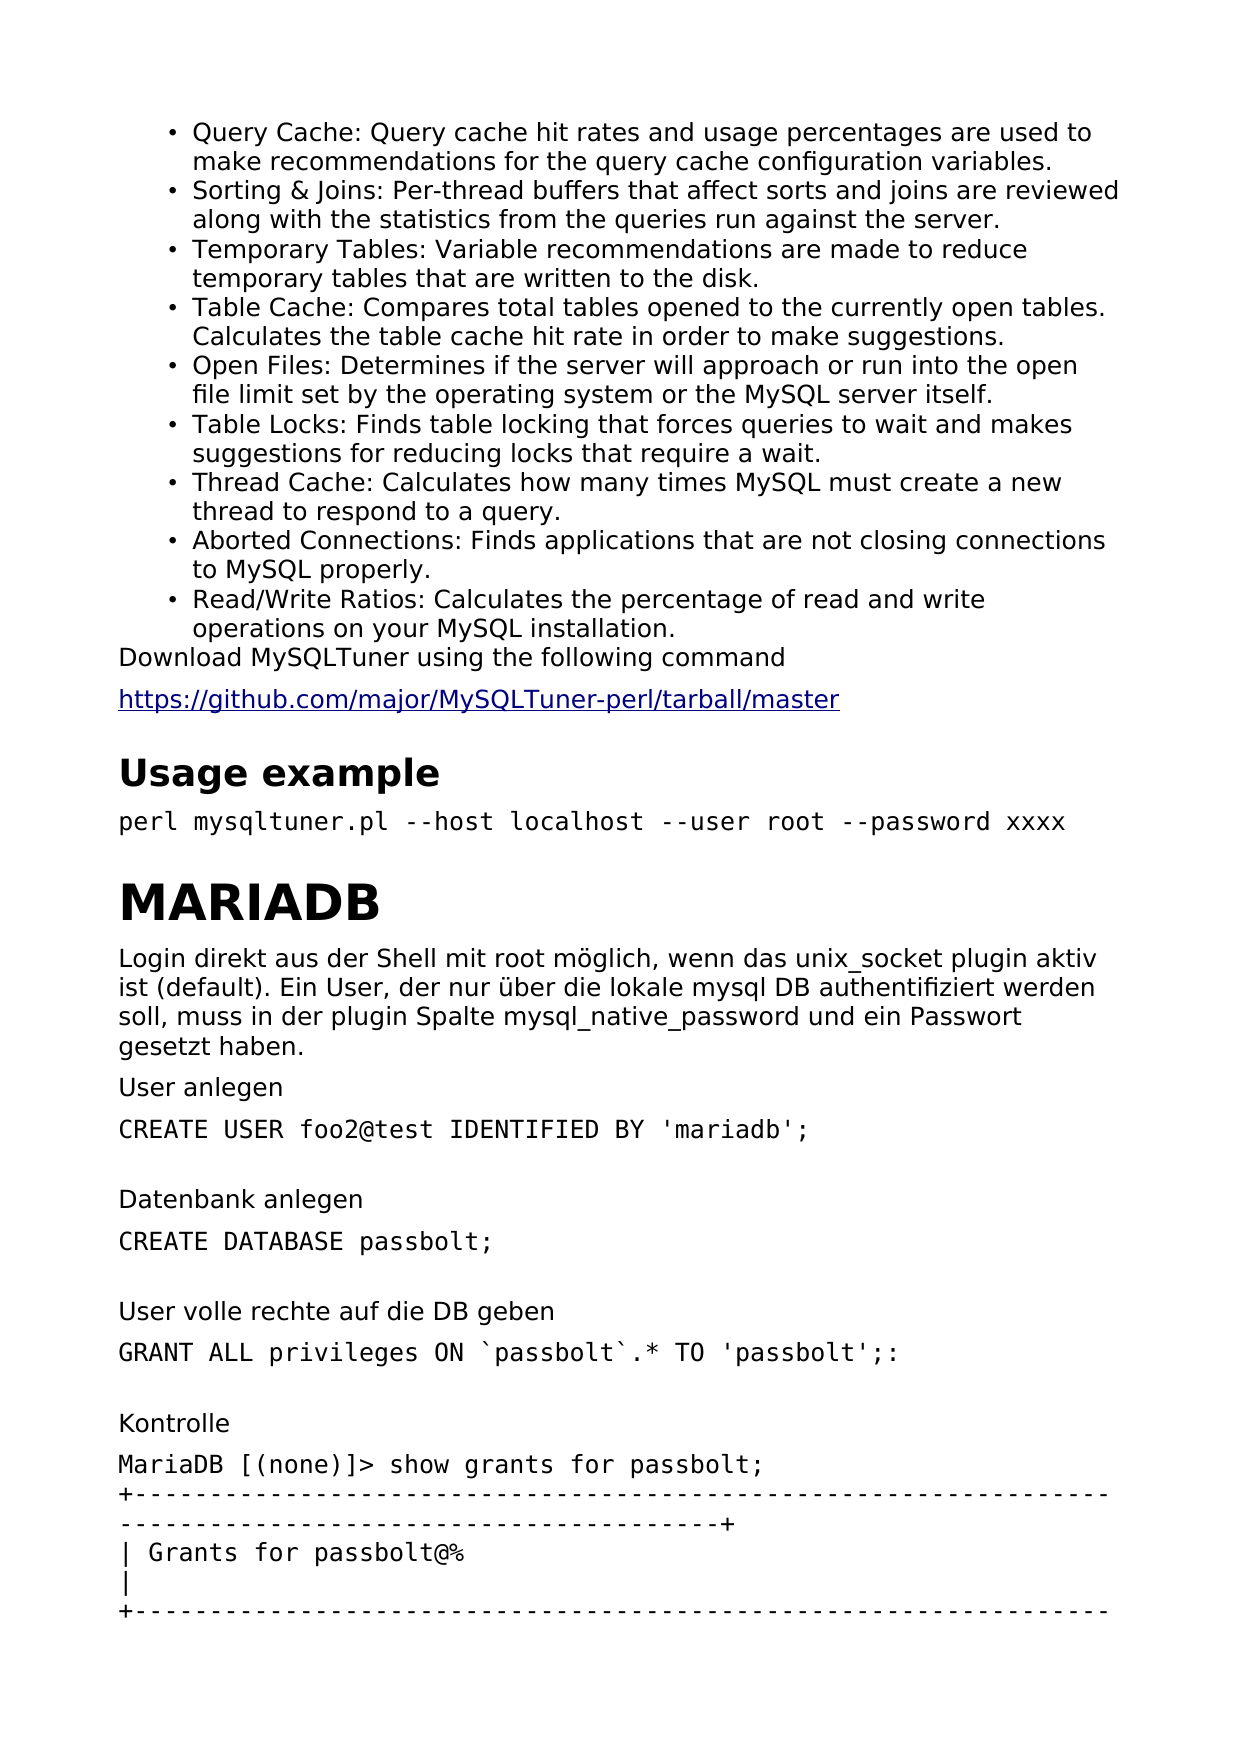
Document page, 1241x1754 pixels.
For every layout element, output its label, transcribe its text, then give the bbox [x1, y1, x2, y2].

text GRANT ALL privileges ON `passbolt`.* TO 'passbolt';: [118, 1339, 1122, 1397]
text User volle rechte auf die DB geben [118, 1297, 1122, 1326]
text Datenbank anlegen [118, 1185, 1122, 1214]
text Login direkt aus der Shell mit root möglich, wenn das unix_socket plugin aktiv ist (default). Ein User, der nur über die lokale mysql DB authentifiziert werden soll, muss in der plugin Spalte mysql_native_password und ein Passwort gesetzt haben. [118, 944, 1122, 1061]
list Open Files: Determines if the server will approach or run into the open file limit set by the operating system or the MySQL server itself. [177, 351, 1122, 410]
list Temporary Tables: Variable recommendations are made to reduce temporary tables that are written to the disk. [177, 235, 1122, 293]
list Table Locks: Finds table locking that forces queries to wait and makes suggestions for reducing locks that require a wait. [177, 410, 1122, 468]
list Read/Write Ratios: Calculates the percentage of read and write operations on your MySQL installation. [177, 585, 1122, 643]
list Sorting & Joins: Per-thread buffers that affect sorts and joins are reviewed along with the statistics from the queries run against the server. [177, 176, 1122, 235]
list Query Cache: Query cache hit rates and usage percentages are used to make recommendations for the query cache configuration variables. [177, 118, 1122, 176]
text perl mysqltuner.pl --host localhost --user root --password xxxx [118, 808, 1122, 837]
text Download MySQLTuner using the following command [118, 643, 1122, 672]
list Thread Cache: Calculates how many times MySQL must create a new thread to respond to a query. [177, 468, 1122, 526]
text Kontrolle [118, 1409, 1122, 1438]
list Table Cache: Compares total tables opened to the currently open tables. Calculates the table cache hit rate in order to make suggestions. [177, 293, 1122, 351]
subtitle Usage example [118, 751, 1122, 795]
text CREATE USER foo2@test IDENTIFIED BY 'mariadb'; [118, 1115, 1122, 1173]
list Aborted Connections: Finds applications that are not closing connections to MySQL properly. [177, 526, 1122, 585]
subtitle MARIADB [118, 873, 1122, 932]
text CREATE DATABASE passbolt; [118, 1227, 1122, 1285]
text User anlegen [118, 1073, 1122, 1103]
text MariaDB [(none)]> show grants for passbolt; +---------------------------------------------------------------------------------------------------------+ | Grants for passbolt@% | +--------------------------------------------------------------------------------------------------------- [118, 1450, 1122, 1625]
text https://github.com/major/MySQLTuner-perl/tarball/master [118, 685, 1122, 714]
